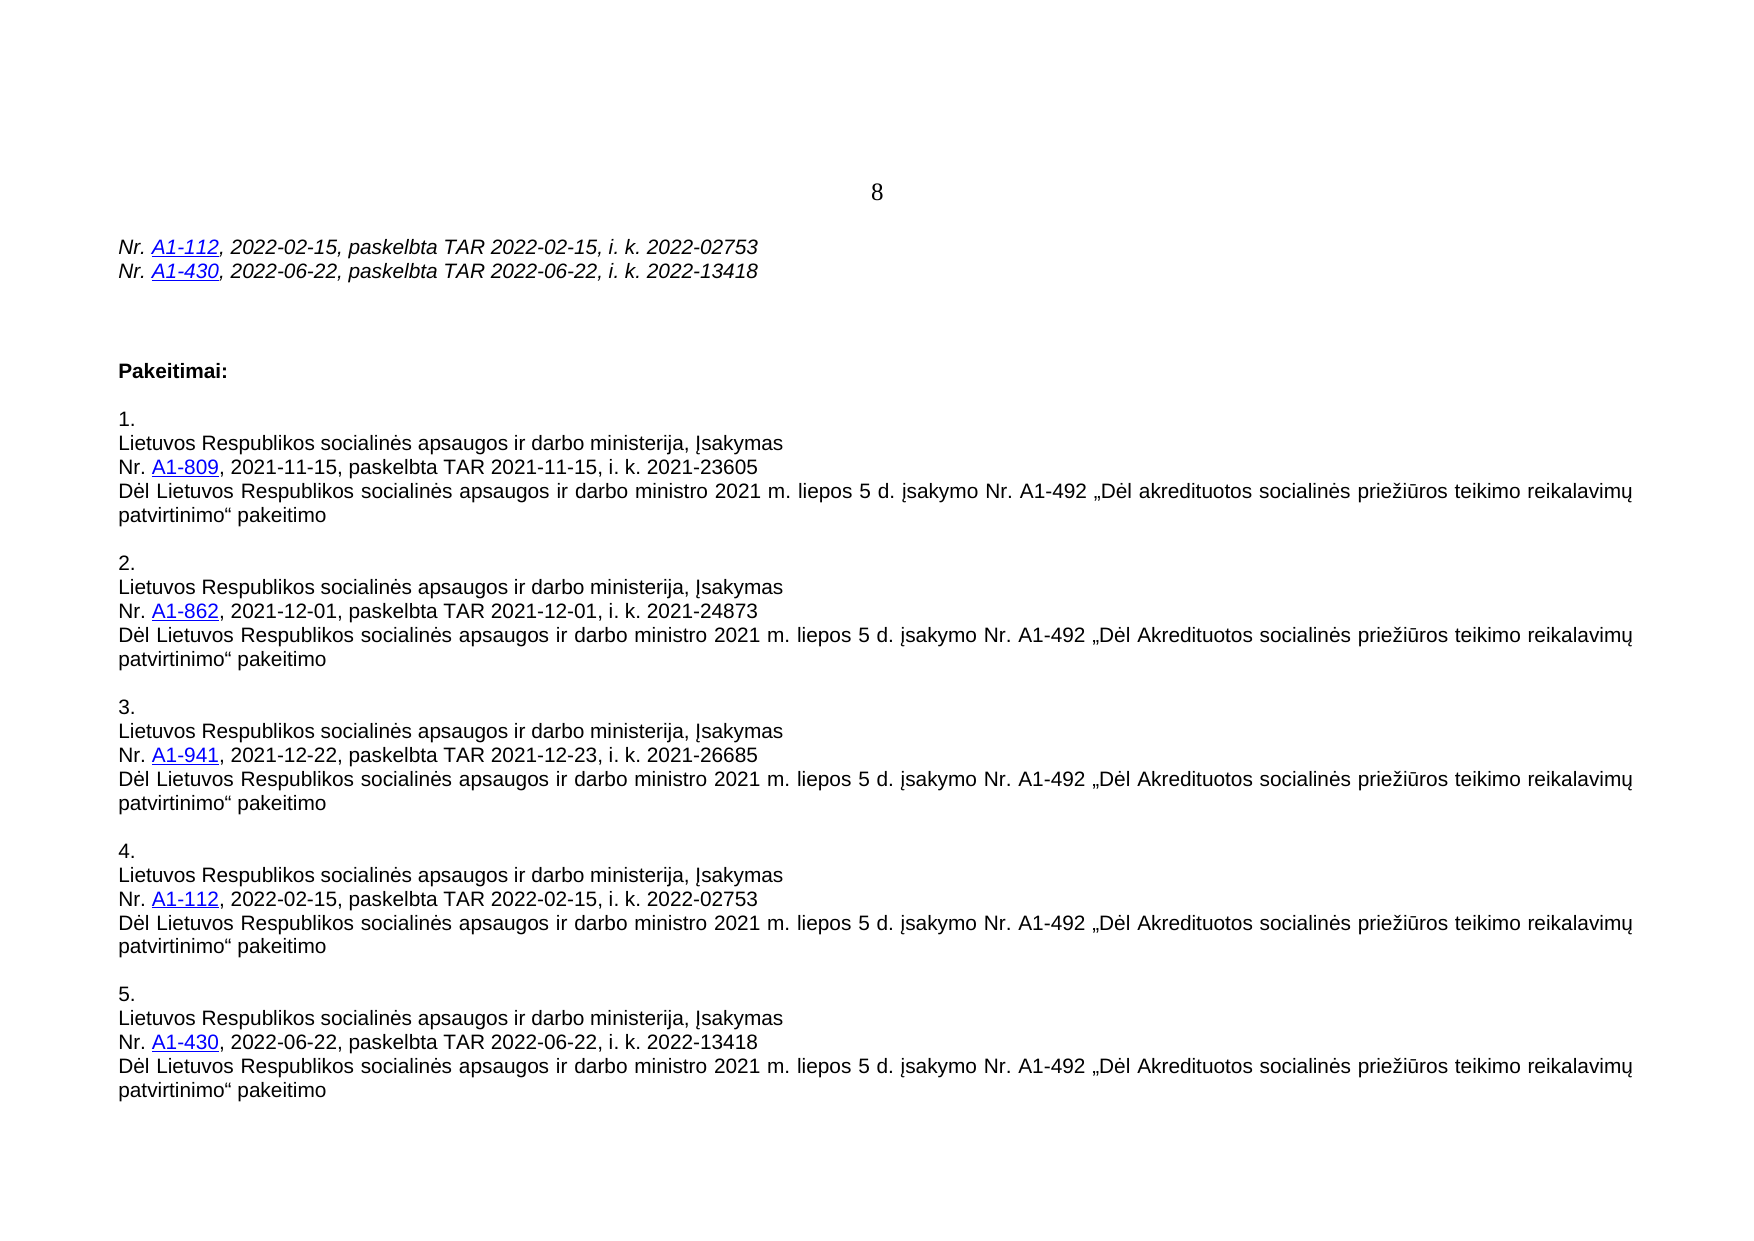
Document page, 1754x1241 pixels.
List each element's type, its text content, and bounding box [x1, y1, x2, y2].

text Nr. A1-809, 2021-11-15, paskelbta TAR 2021-11-15, i. k. 2021-23605 [118, 455, 1636, 479]
text Nr. A1-862, 2021-12-01, paskelbta TAR 2021-12-01, i. k. 2021-24873 [118, 599, 1636, 623]
text Dėl Lietuvos Respublikos socialinės apsaugos ir darbo ministro 2021 m. liepos 5 d. įsakymo Nr. A1-492 „Dėl Akredituotos socialinės priežiūros teikimo reikalavimų patvirtinimo“ pakeitimo [118, 767, 1636, 814]
text Dėl Lietuvos Respublikos socialinės apsaugos ir darbo ministro 2021 m. liepos 5 d. įsakymo Nr. A1-492 „Dėl akredituotos socialinės priežiūros teikimo reikalavimų patvirtinimo“ pakeitimo [118, 479, 1636, 527]
text Nr. A1-941, 2021-12-22, paskelbta TAR 2021-12-23, i. k. 2021-26685 [118, 743, 1636, 767]
text Lietuvos Respublikos socialinės apsaugos ir darbo ministerija, Įsakymas [118, 431, 1636, 455]
text 3. [118, 695, 1636, 719]
text Lietuvos Respublikos socialinės apsaugos ir darbo ministerija, Įsakymas [118, 719, 1636, 743]
text Dėl Lietuvos Respublikos socialinės apsaugos ir darbo ministro 2021 m. liepos 5 d. įsakymo Nr. A1-492 „Dėl Akredituotos socialinės priežiūros teikimo reikalavimų patvirtinimo“ pakeitimo [118, 623, 1636, 671]
text Lietuvos Respublikos socialinės apsaugos ir darbo ministerija, Įsakymas [118, 862, 1636, 886]
text 2. [118, 551, 1636, 575]
text Nr. A1-112, 2022-02-15, paskelbta TAR 2022-02-15, i. k. 2022-02753 [118, 886, 1636, 910]
text Dėl Lietuvos Respublikos socialinės apsaugos ir darbo ministro 2021 m. liepos 5 d. įsakymo Nr. A1-492 „Dėl Akredituotos socialinės priežiūros teikimo reikalavimų patvirtinimo“ pakeitimo [118, 1054, 1636, 1102]
text Nr. A1-430, 2022-06-22, paskelbta TAR 2022-06-22, i. k. 2022-13418 [118, 259, 1636, 283]
text 5. [118, 982, 1636, 1006]
text Lietuvos Respublikos socialinės apsaugos ir darbo ministerija, Įsakymas [118, 1006, 1636, 1030]
text Pakeitimai: [118, 359, 1636, 383]
text 1. [118, 407, 1636, 431]
text Nr. A1-112, 2022-02-15, paskelbta TAR 2022-02-15, i. k. 2022-02753 [118, 235, 1636, 259]
text Dėl Lietuvos Respublikos socialinės apsaugos ir darbo ministro 2021 m. liepos 5 d. įsakymo Nr. A1-492 „Dėl Akredituotos socialinės priežiūros teikimo reikalavimų patvirtinimo“ pakeitimo [118, 910, 1636, 958]
text Lietuvos Respublikos socialinės apsaugos ir darbo ministerija, Įsakymas [118, 575, 1636, 599]
text 4. [118, 838, 1636, 862]
text Nr. A1-430, 2022-06-22, paskelbta TAR 2022-06-22, i. k. 2022-13418 [118, 1030, 1636, 1054]
